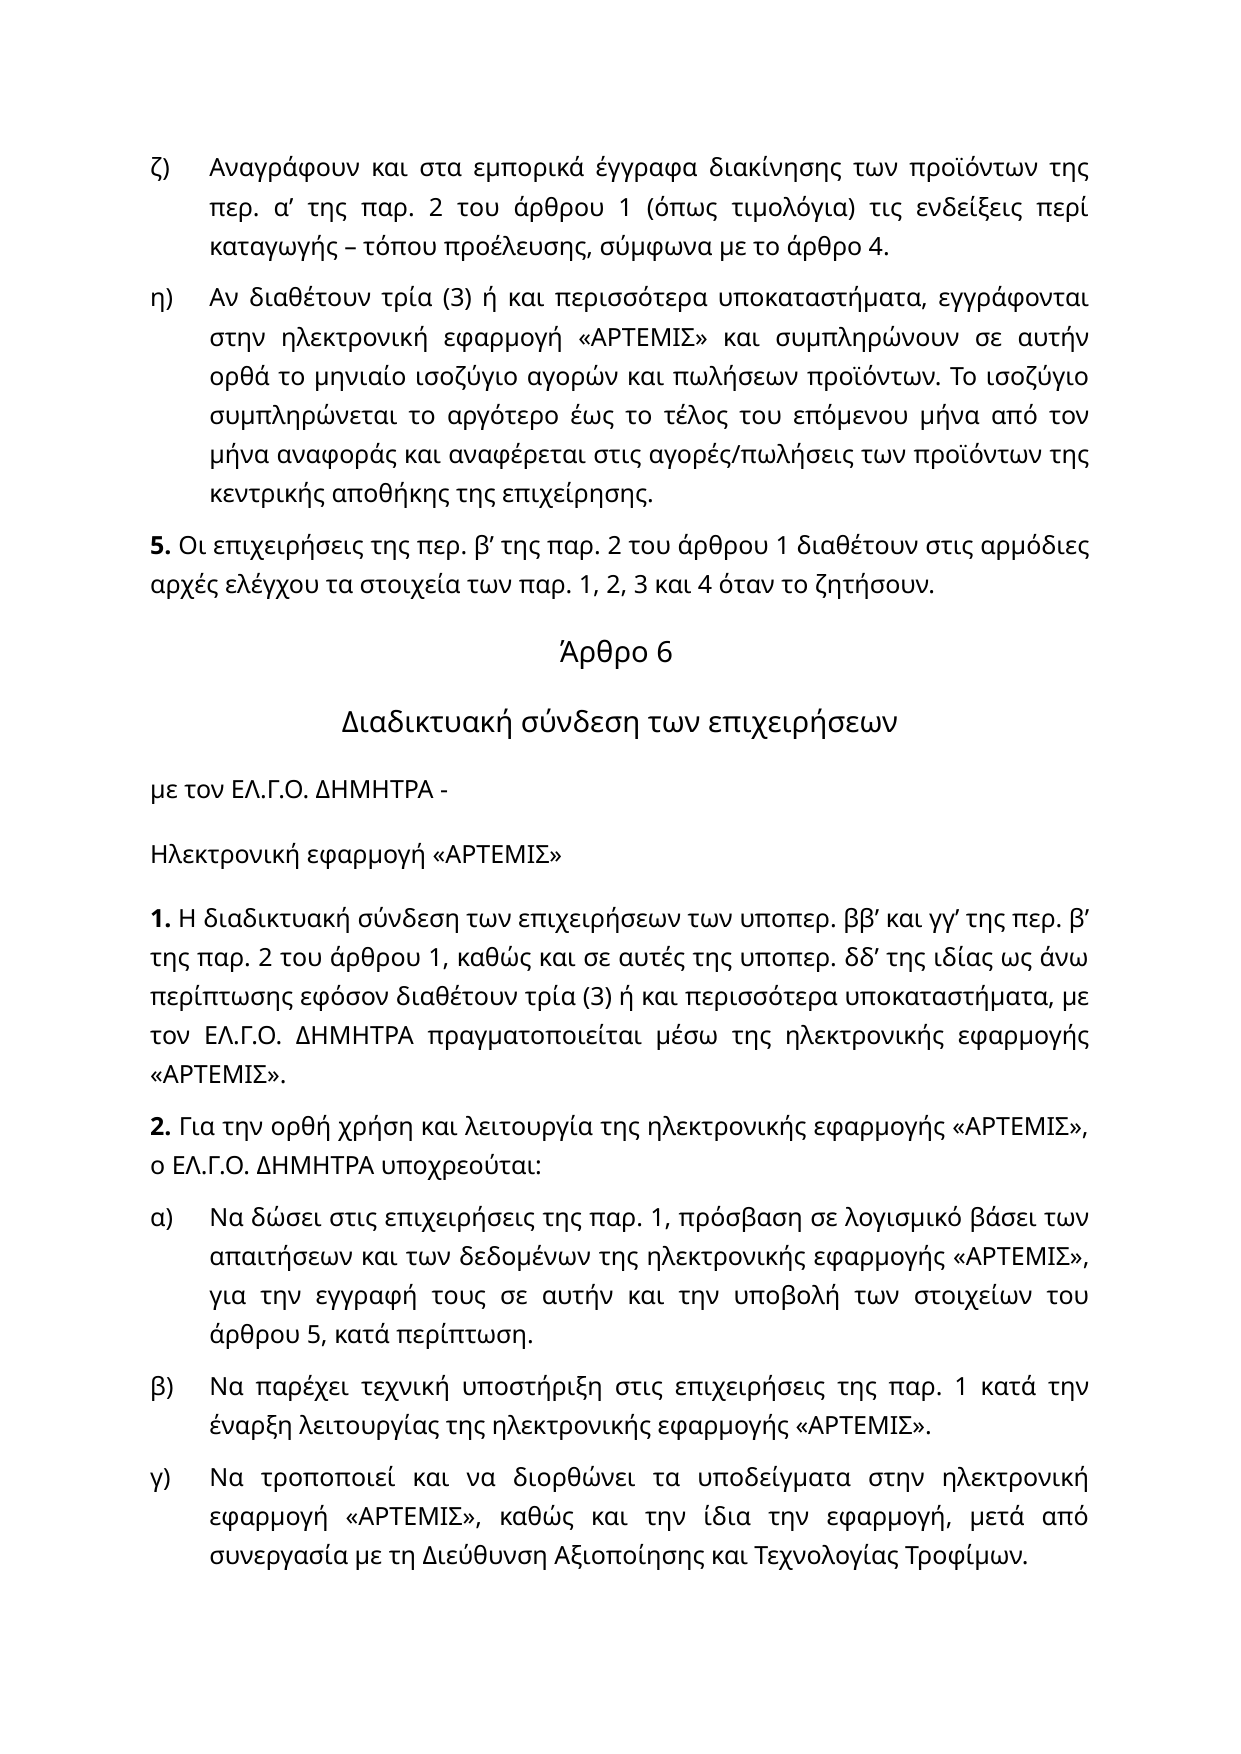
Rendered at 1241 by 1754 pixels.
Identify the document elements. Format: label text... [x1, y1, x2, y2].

list α) Να δώσει στις επιχειρήσεις της παρ. 1, πρόσβαση σε λογισμικό βάσει των απαιτήσεων και των δεδομένων της ηλεκτρονικής εφαρμογής «ΑΡΤΕΜΙΣ», για την εγγραφή τους σε αυτήν και την υποβολή των στοιχείων του άρθρου 5, κατά περίπτωση. [150, 1199, 1090, 1351]
list ζ) Αναγράφουν και στα εμπορικά έγγραφα διακίνησης των προϊόντων της περ. α’ της παρ. 2 του άρθρου 1 (όπως τιμολόγια) τις ενδείξεις περί καταγωγής – τόπου προέλευσης, σύμφωνα με το άρθρο 4. [150, 150, 1090, 262]
subtitle Άρθρο 6 [150, 631, 1090, 671]
text Ηλεκτρονική εφαρμογή «ΑΡΤΕΜΙΣ» [150, 836, 1090, 870]
text 2. Για την ορθή χρήση και λειτουργία της ηλεκτρονικής εφαρμογής «ΑΡΤΕΜΙΣ», ο ΕΛ.Γ.Ο. ΔΗΜΗΤΡΑ υποχρεούται: [150, 1109, 1090, 1182]
text 5. Οι επιχειρήσεις της περ. β’ της παρ. 2 του άρθρου 1 διαθέτουν στις αρμόδιες αρχές ελέγχου τα στοιχεία των παρ. 1, 2, 3 και 4 όταν το ζητήσουν. [150, 527, 1090, 601]
list β) Να παρέχει τεχνική υποστήριξη στις επιχειρήσεις της παρ. 1 κατά την έναρξη λειτουργίας της ηλεκτρονικής εφαρμογής «ΑΡΤΕΜΙΣ». [150, 1369, 1090, 1442]
text με τον ΕΛ.Γ.Ο. ΔΗΜΗΤΡΑ - [150, 772, 1090, 806]
text 1. Η διαδικτυακή σύνδεση των επιχειρήσεων των υποπερ. ββ’ και γγ’ της περ. β’ της παρ. 2 του άρθρου 1, καθώς και σε αυτές της υποπερ. δδ’ της ιδίας ως άνω περίπτωσης εφόσον διαθέτουν τρία (3) ή και περισσότερα υποκαταστήματα, με τον ΕΛ.Γ.Ο. ΔΗΜΗΤΡΑ πραγματοποιείται μέσω της ηλεκτρονικής εφαρμογής «ΑΡΤΕΜΙΣ». [150, 900, 1090, 1091]
list η) Αν διαθέτουν τρία (3) ή και περισσότερα υποκαταστήματα, εγγράφονται στην ηλεκτρονική εφαρμογή «ΑΡΤΕΜΙΣ» και συμπληρώνουν σε αυτήν ορθά το μηνιαίο ισοζύγιο αγορών και πωλήσεων προϊόντων. Το ισοζύγιο συμπληρώνεται το αργότερο έως το τέλος του επόμενου μήνα από τον μήνα αναφοράς και αναφέρεται στις αγορές/πωλήσεις των προϊόντων της κεντρικής αποθήκης της επιχείρησης. [150, 280, 1090, 510]
subtitle Διαδικτυακή σύνδεση των επιχειρήσεων [150, 701, 1090, 741]
list γ) Να τροποποιεί και να διορθώνει τα υποδείγματα στην ηλεκτρονική εφαρμογή «ΑΡΤΕΜΙΣ», καθώς και την ίδια την εφαρμογή, μετά από συνεργασία με τη Διεύθυνση Αξιοποίησης και Τεχνολογίας Τροφίμων. [150, 1459, 1090, 1572]
